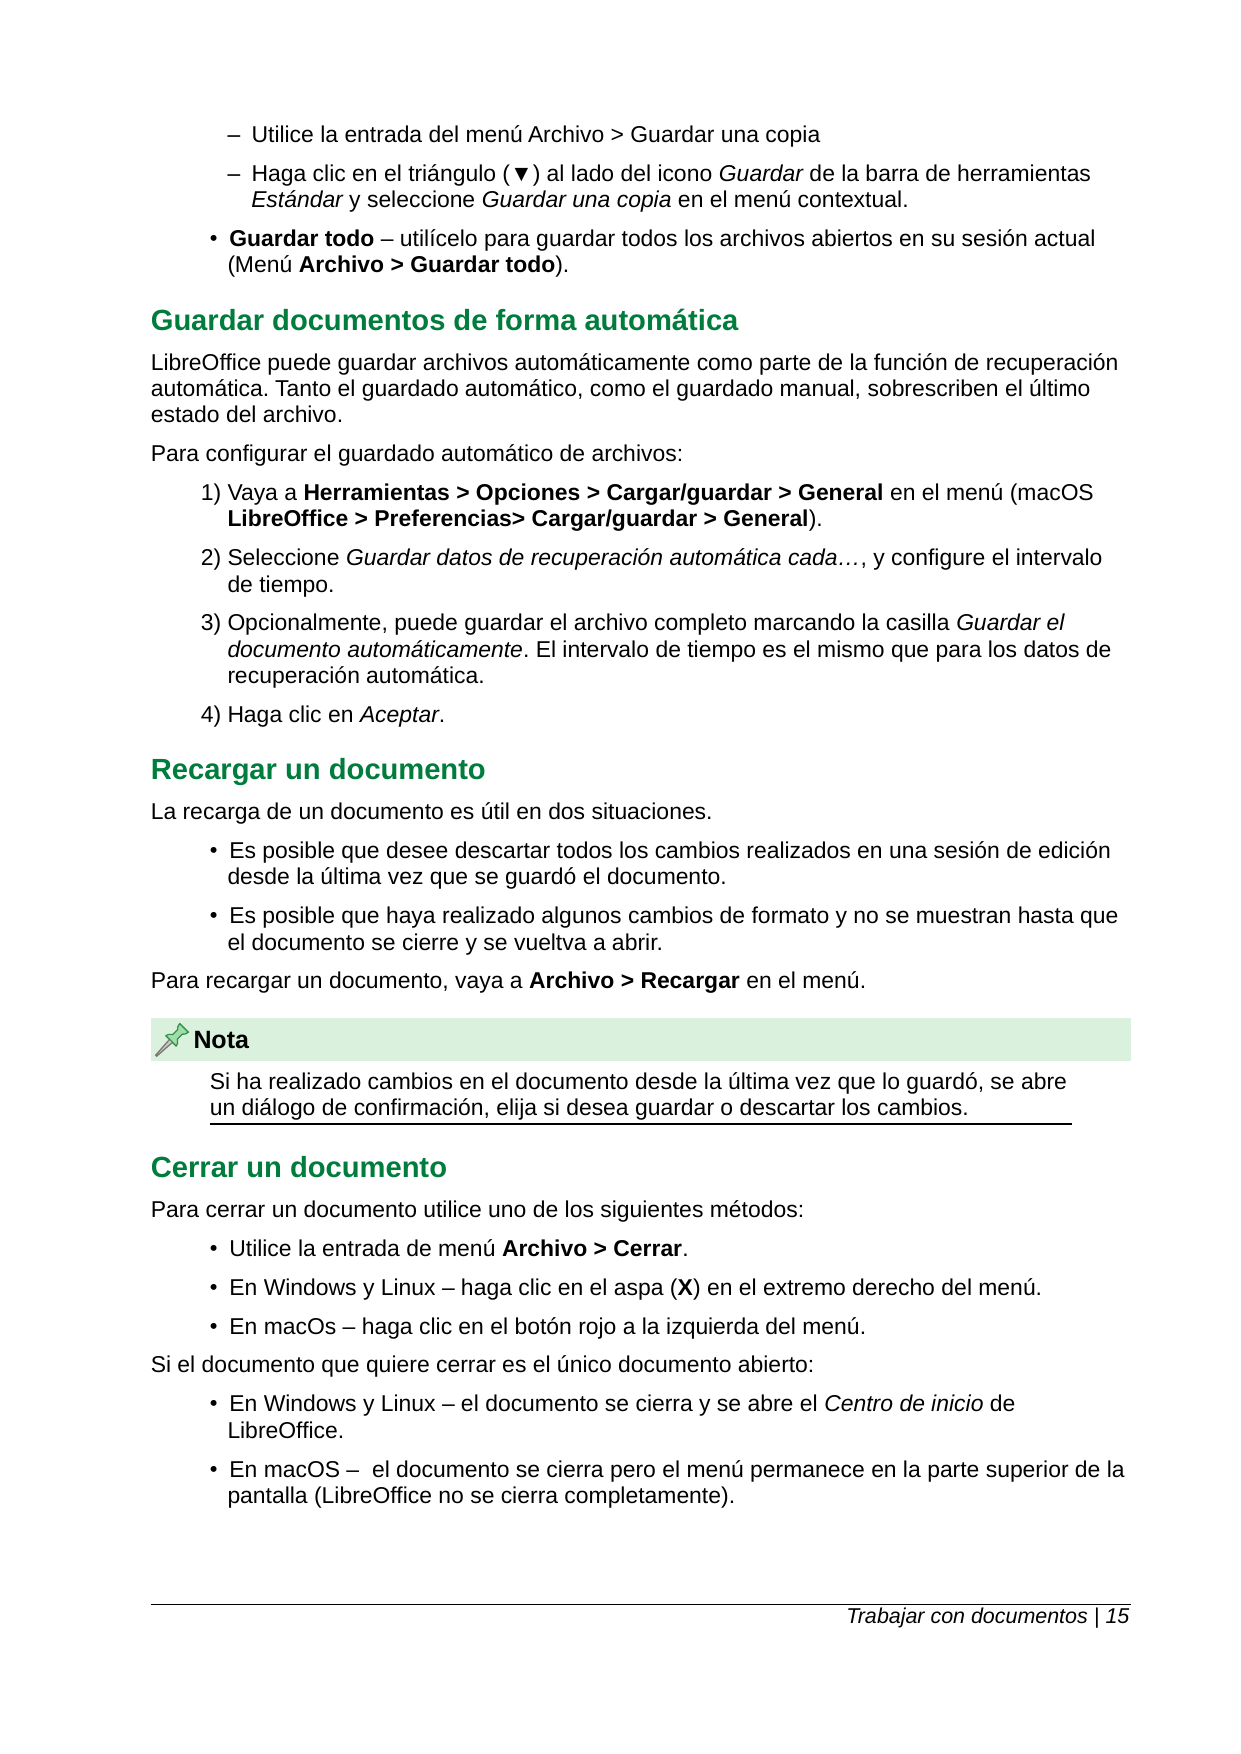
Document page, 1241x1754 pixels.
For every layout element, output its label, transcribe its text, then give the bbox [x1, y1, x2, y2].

list Es posible que desee descartar todos los cambios realizados en una sesión de edición desde la última vez que se guardó el documento. [209, 837, 1131, 889]
list Utilice la entrada del menú Archivo > Guardar una copia [227, 121, 1131, 147]
list Vaya a Herramientas > Opciones > Cargar/guardar > General en el menú (macOS LibreOffice > Preferencias> Cargar/guardar > General). [227, 479, 1131, 532]
list Seleccione Guardar datos de recuperación automática cada…, y configure el intervalo de tiempo. [227, 544, 1131, 597]
list Es posible que haya realizado algunos cambios de formato y no se muestran hasta que el documento se cierre y se vueltva a abrir. [209, 902, 1131, 955]
text Para recargar un documento, vaya a Archivo > Recargar en el menú. [151, 967, 1131, 994]
list La recarga de un documento es útil en dos situaciones. [151, 798, 1131, 824]
list En macOs – haga clic en el botón rojo a la izquierda del menú. [209, 1313, 1131, 1339]
list Para configurar el guardado automático de archivos: [151, 440, 1131, 466]
list Para cerrar un documento utilice uno de los siguientes métodos: [151, 1196, 1131, 1222]
list Opcionalmente, puede guardar el archivo completo marcando la casilla Guardar el documento automáticamente. El intervalo de tiempo es el mismo que para los datos de recuperación automática. [227, 609, 1131, 688]
text Si ha realizado cambios en el documento desde la última vez que lo guardó, se abre un diálogo de confirmación, elija si desea guardar o descartar los cambios. [209, 1068, 1072, 1125]
list Guardar todo – utilícelo para guardar todos los archivos abiertos en su sesión actual (Menú Archivo > Guardar todo). [209, 225, 1131, 278]
list Haga clic en Aceptar. [227, 701, 1131, 727]
list Si el documento que quiere cerrar es el único documento abierto: [151, 1351, 1131, 1378]
subtitle Guardar documentos de forma automática [151, 303, 1131, 336]
list Haga clic en el triángulo (▼) al lado del icono Guardar de la barra de herramientas Estándar y seleccione Guardar una copia en el menú contextual. [227, 160, 1131, 213]
subtitle Nota [151, 1018, 1131, 1061]
list En Windows y Linux – haga clic en el aspa (X) en el extremo derecho del menú. [209, 1274, 1131, 1300]
list En Windows y Linux – el documento se cierra y se abre el Centro de inicio de LibreOffice. [209, 1390, 1131, 1443]
list Utilice la entrada de menú Archivo > Cerrar. [209, 1235, 1131, 1261]
list En macOS – el documento se cierra pero el menú permanece en la parte superior de la pantalla (LibreOffice no se cierra completamente). [209, 1456, 1131, 1508]
subtitle Recargar un documento [151, 752, 1131, 786]
subtitle Cerrar un documento [151, 1150, 1131, 1184]
text LibreOffice puede guardar archivos automáticamente como parte de la función de recuperación automática. Tanto el guardado automático, como el guardado manual, sobrescriben el último estado del archivo. [151, 348, 1131, 428]
